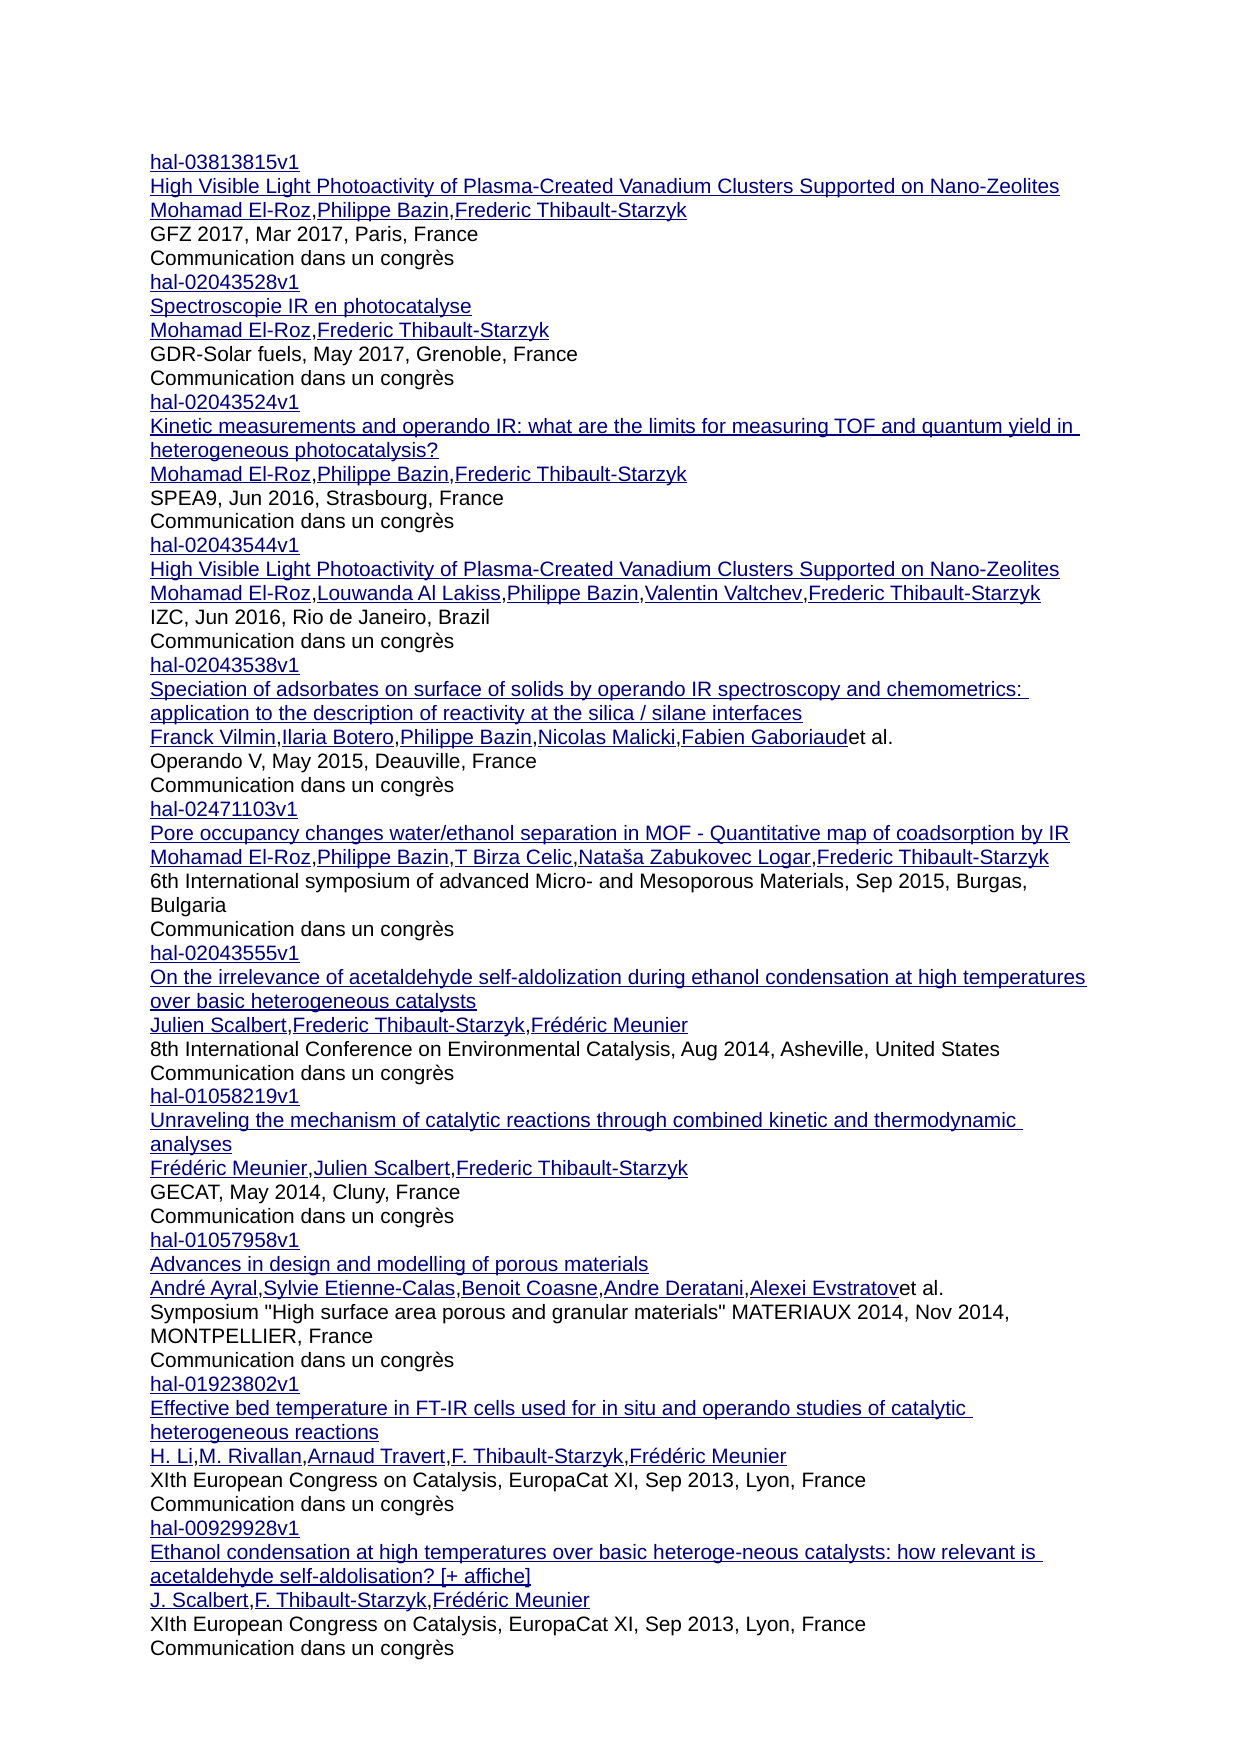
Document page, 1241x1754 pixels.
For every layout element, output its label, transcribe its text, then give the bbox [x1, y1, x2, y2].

table_cell High Visible Light Photoactivity of Plasma-Created Vanadium Clusters Supported on Nano-Zeolites Mohamad El-Roz,Louwanda Al Lakiss,Philippe Bazin,Valentin Valtchev,Frederic Thibault-Starzyk IZC, Jun 2016, Rio de Janeiro, Brazil Communication dans un congrès hal-02043538v1 [150, 557, 1090, 677]
table_cell Speciation of adsorbates on surface of solids by operando IR spectroscopy and chemometrics: application to the description of reactivity at the silica / silane interfaces Franck Vilmin,Ilaria Botero,Philippe Bazin,Nicolas Malicki,Fabien Gaboriaudet al. Operando V, May 2015, Deauville, France Communication dans un congrès hal-02471103v1 [150, 677, 1090, 821]
table_cell On the irrelevance of acetaldehyde self-aldolization during ethanol condensation at high temperatures over basic heterogeneous catalysts Julien Scalbert,Frederic Thibault-Starzyk,Frédéric Meunier 8th International Conference on Environmental Catalysis, Aug 2014, Asheville, United States Communication dans un congrès hal-01058219v1 [150, 965, 1090, 1108]
table_cell High Visible Light Photoactivity of Plasma-Created Vanadium Clusters Supported on Nano-Zeolites Mohamad El-Roz,Philippe Bazin,Frederic Thibault-Starzyk GFZ 2017, Mar 2017, Paris, France Communication dans un congrès hal-02043528v1 [150, 174, 1090, 294]
table_cell hal-03813815v1 [150, 150, 1090, 174]
table_cell Kinetic measurements and operando IR: what are the limits for measuring TOF and quantum yield in heterogeneous photocatalysis? Mohamad El-Roz,Philippe Bazin,Frederic Thibault-Starzyk SPEA9, Jun 2016, Strasbourg, France Communication dans un congrès hal-02043544v1 [150, 414, 1090, 557]
table_cell Advances in design and modelling of porous materials André Ayral,Sylvie Etienne-Calas,Benoit Coasne,Andre Deratani,Alexei Evstratovet al. Symposium "High surface area porous and granular materials" MATERIAUX 2014, Nov 2014, MONTPELLIER, France Communication dans un congrès hal-01923802v1 [150, 1252, 1090, 1396]
table_cell Pore occupancy changes water/ethanol separation in MOF - Quantitative map of coadsorption by IR Mohamad El-Roz,Philippe Bazin,T Birza Celic,Nataša Zabukovec Logar,Frederic Thibault-Starzyk 6th International symposium of advanced Micro- and Mesoporous Materials, Sep 2015, Burgas, Bulgaria Communication dans un congrès hal-02043555v1 [150, 821, 1090, 964]
table_cell Spectroscopie IR en photocatalyse Mohamad El-Roz,Frederic Thibault-Starzyk GDR-Solar fuels, May 2017, Grenoble, France Communication dans un congrès hal-02043524v1 [150, 294, 1090, 413]
table_cell Effective bed temperature in FT-IR cells used for in situ and operando studies of catalytic heterogeneous reactions H. Li,M. Rivallan,Arnaud Travert,F. Thibault-Starzyk,Frédéric Meunier XIth European Congress on Catalysis, EuropaCat XI, Sep 2013, Lyon, France Communication dans un congrès hal-00929928v1 [150, 1396, 1090, 1539]
table_cell Ethanol condensation at high temperatures over basic heteroge-neous catalysts: how relevant is acetaldehyde self-aldolisation? [+ affiche] J. Scalbert,F. Thibault-Starzyk,Frédéric Meunier XIth European Congress on Catalysis, EuropaCat XI, Sep 2013, Lyon, France Communication dans un congrès [150, 1540, 1090, 1659]
table_cell Unraveling the mechanism of catalytic reactions through combined kinetic and thermodynamic analyses Frédéric Meunier,Julien Scalbert,Frederic Thibault-Starzyk GECAT, May 2014, Cluny, France Communication dans un congrès hal-01057958v1 [150, 1108, 1090, 1252]
